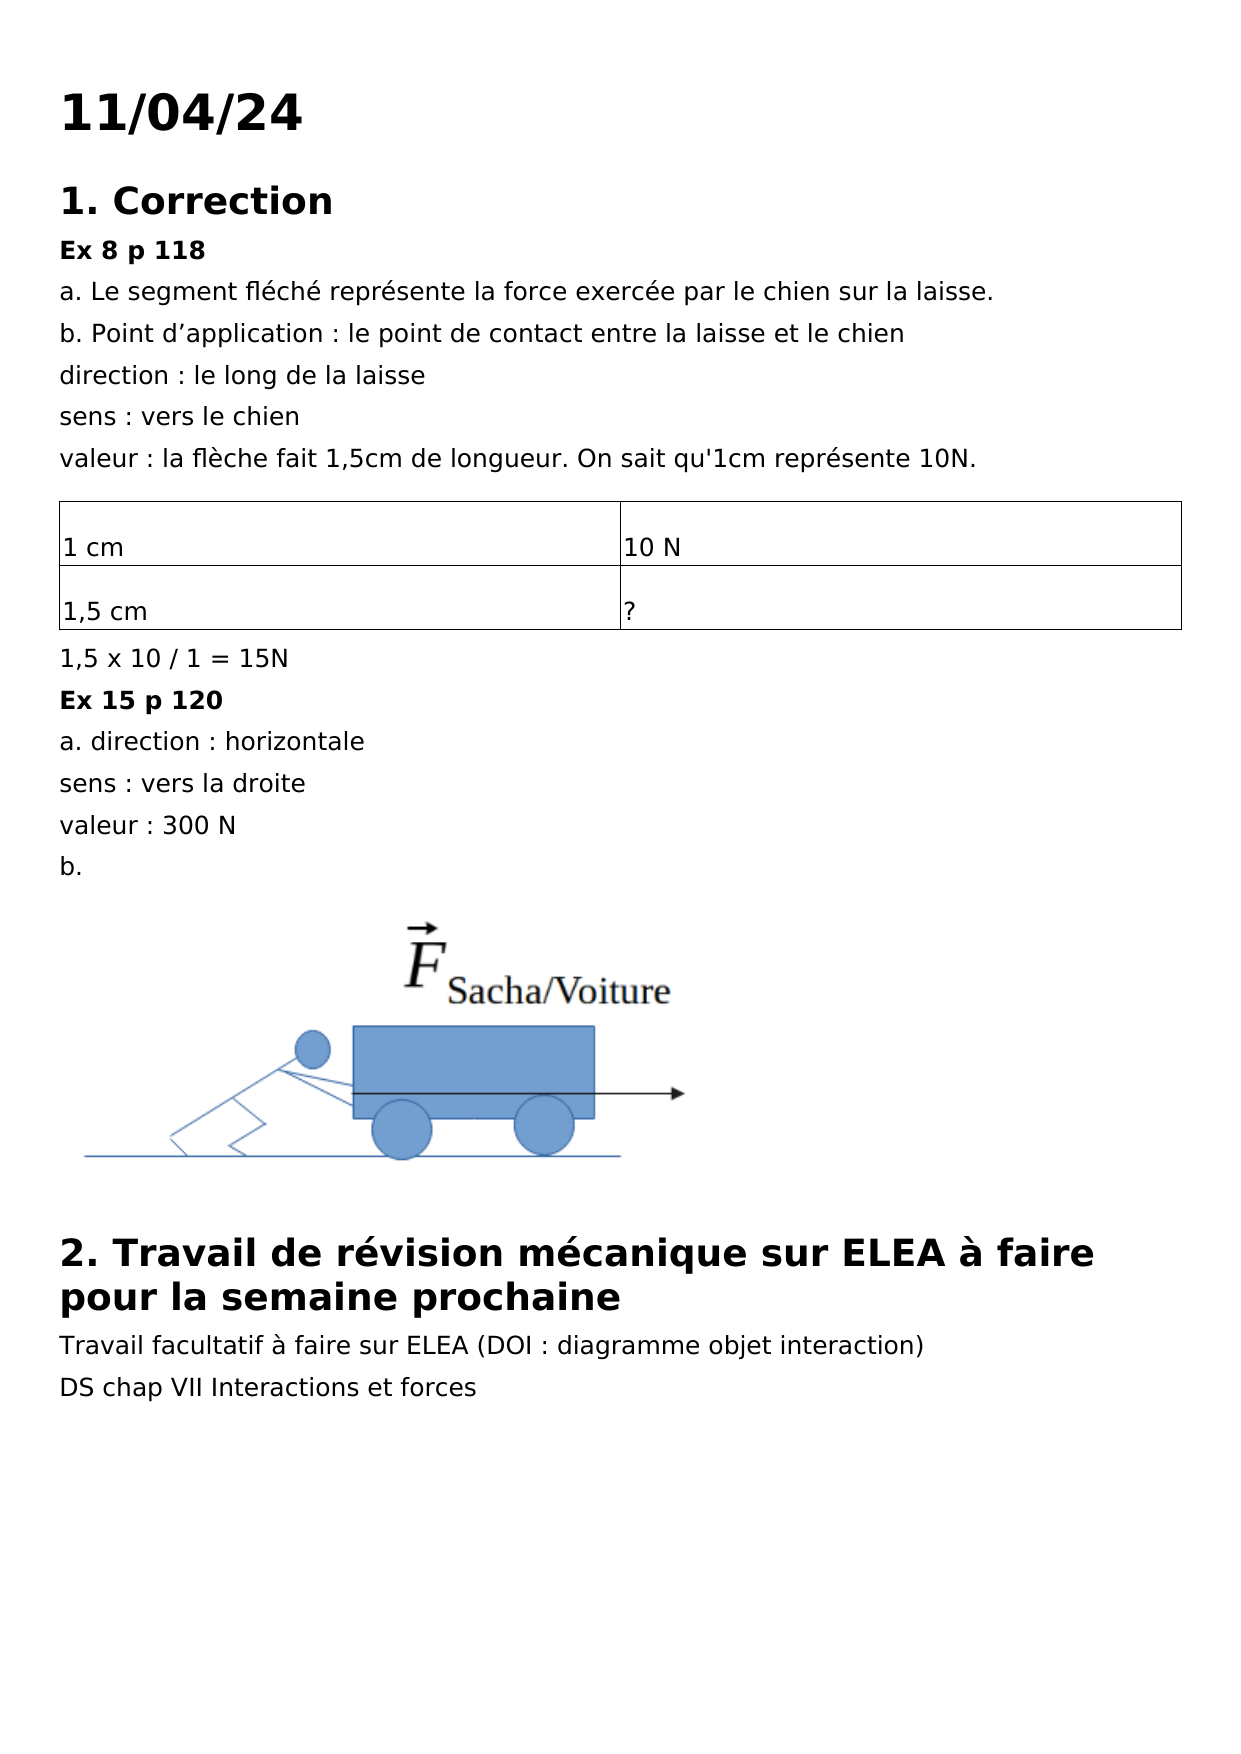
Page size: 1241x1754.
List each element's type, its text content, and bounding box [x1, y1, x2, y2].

table_cell ? [621, 566, 1181, 629]
text valeur : la flèche fait 1,5cm de longueur. On sait qu'1cm représente 10N. [59, 444, 1181, 473]
subtitle 2. Travail de révision mécanique sur ELEA à faire pour la semaine prochaine [59, 1232, 1181, 1319]
text valeur : 300 N [59, 811, 1181, 840]
table_header 1 cm [60, 502, 620, 565]
subtitle 11/04/24 [59, 84, 1181, 142]
text DS chap VII Interactions et forces [59, 1373, 1181, 1402]
table_cell 1,5 cm [60, 566, 620, 629]
text Travail facultatif à faire sur ELEA (DOI : diagramme objet interaction) [59, 1331, 1181, 1361]
text Ex 15 p 120 [59, 686, 1181, 715]
text direction : le long de la laisse [59, 361, 1181, 390]
text 1,5 x 10 / 1 = 15N [59, 644, 1181, 673]
text b. Point d’application : le point de contact entre la laisse et le chien [59, 319, 1181, 348]
table_header 10 N [621, 502, 1181, 565]
text sens : vers la droite [59, 769, 1181, 798]
picture [59, 894, 733, 1195]
text Ex 8 p 118 [59, 236, 1181, 265]
text a. Le segment fléché représente la force exercée par le chien sur la laisse. [59, 278, 1181, 307]
text b. [59, 852, 1181, 882]
subtitle 1. Correction [59, 180, 1181, 223]
text sens : vers le chien [59, 403, 1181, 432]
text a. direction : horizontale [59, 727, 1181, 757]
